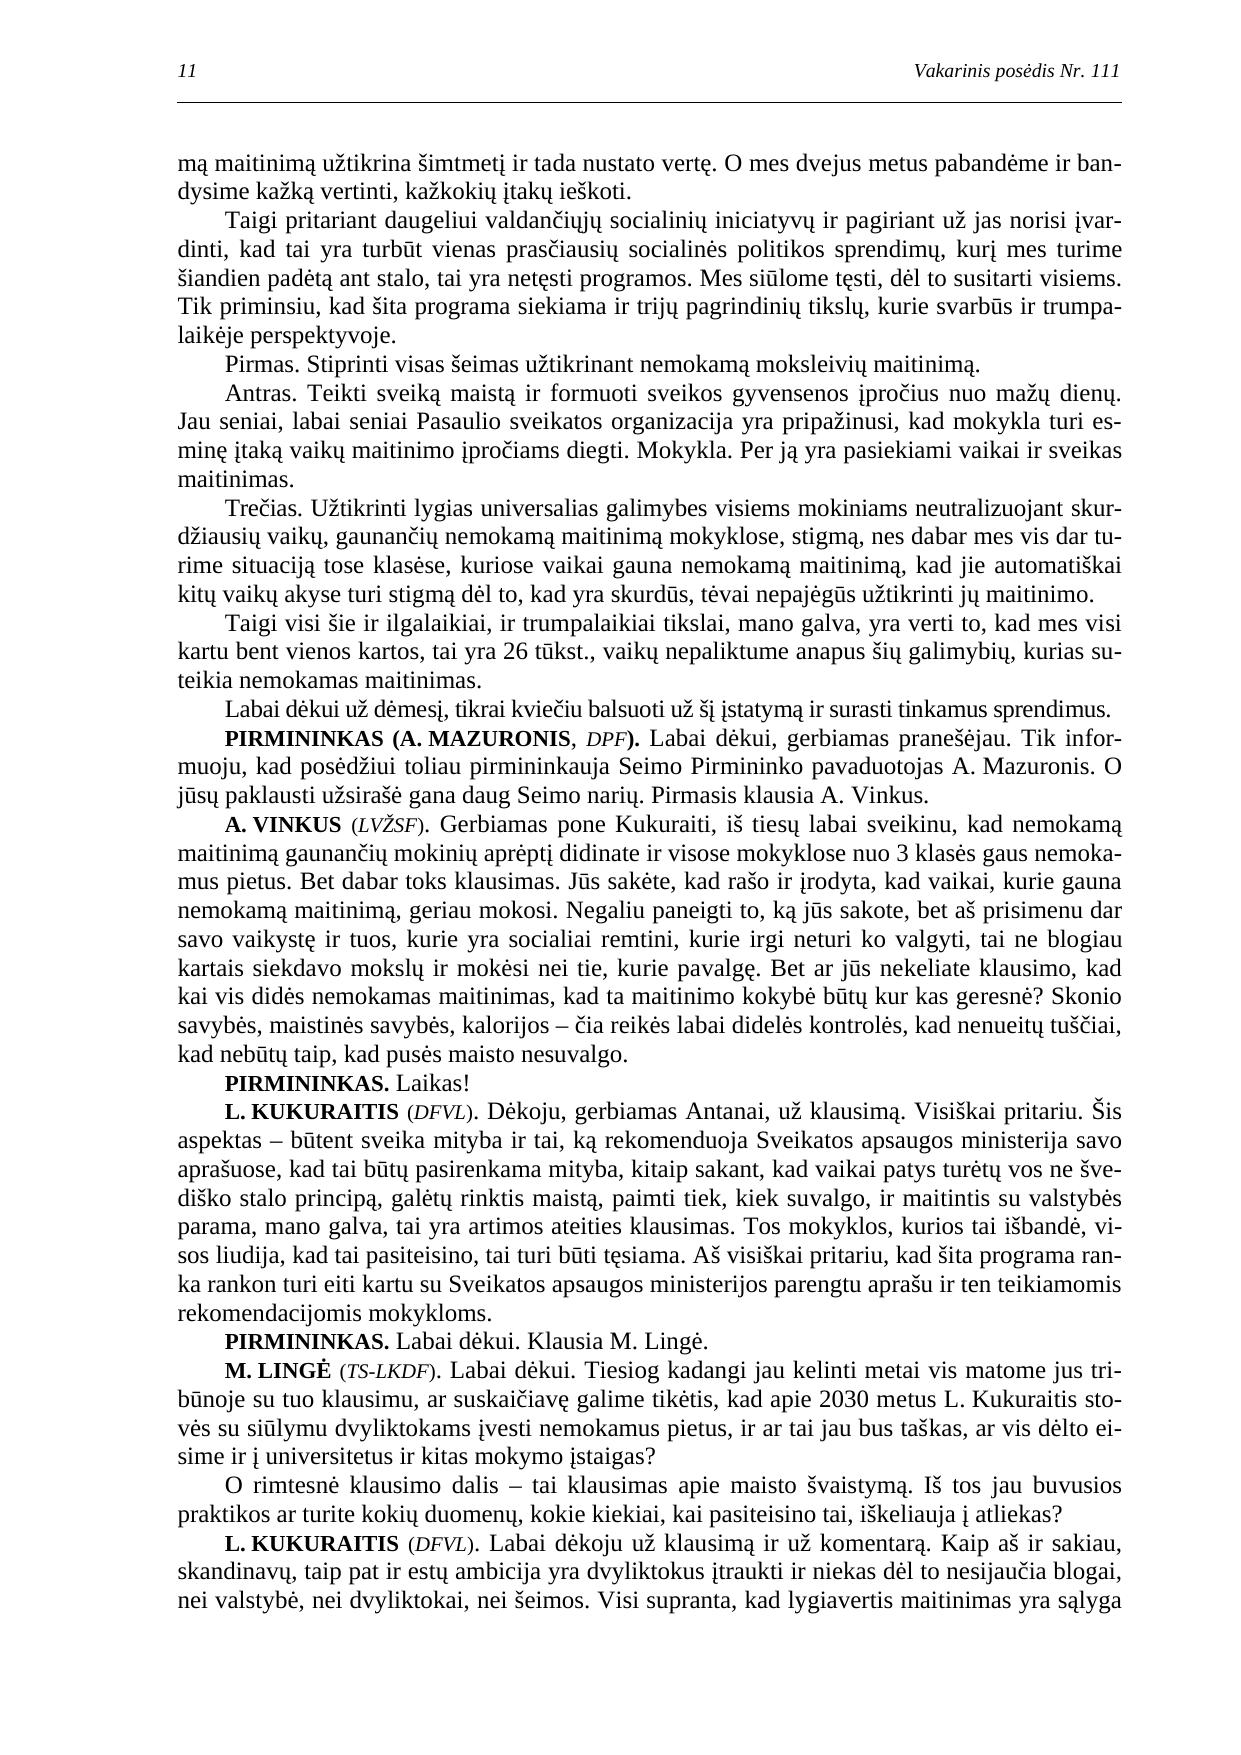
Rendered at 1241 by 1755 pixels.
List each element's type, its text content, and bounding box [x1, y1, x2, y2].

text mą mai­ti­ni­mą už­tik­ri­na šimt­me­tį ir ta­da nu­sta­to ver­tę. O mes dve­jus me­tus pa­ban­dė­me ir ban­dy­si­me kaž­ką ver­tin­ti, kaž­ko­kių įta­kų ieš­ko­ti. [177, 148, 1122, 205]
text A. VINKUS (LVŽSF). Ger­bia­mas po­ne Ku­ku­rai­ti, iš tie­sų la­bai svei­ki­nu, kad ne­mo­ka­mą mai­ti­ni­mą gau­nan­čių mo­ki­nių ap­rėp­tį di­di­na­te ir vi­so­se mo­kyk­lo­se nuo 3 kla­sės gaus ne­mo­ka­mus pie­tus. Bet da­bar toks klau­si­mas. Jūs sa­kė­te, kad ra­šo ir įro­dy­ta, kad vai­kai, ku­rie gau­na ne­mo­ka­mą mai­ti­ni­mą, ge­riau mo­ko­si. Ne­ga­liu pa­neig­ti to, ką jūs sa­ko­te, bet aš pri­si­me­nu dar sa­vo vai­kys­tę ir tuos, ku­rie yra so­cia­liai rem­ti­ni, ku­rie ir­gi ne­tu­ri ko val­gy­ti, tai ne blo­giau kar­tais siek­da­vo moks­lų ir mo­kė­si nei tie, ku­rie pa­val­gę. Bet ar jūs ne­ke­lia­te klau­si­mo, kad kai vis di­dės ne­mo­ka­mas mai­ti­ni­mas, kad ta mai­ti­ni­mo ko­ky­bė bū­tų kur kas ge­res­nė? Sko­nio sa­vy­bės, mais­ti­nės sa­vy­bės, ka­lo­ri­jos – čia rei­kės la­bai di­de­lės kon­tro­lės, kad ne­nu­ei­tų tuš­čiai, kad ne­bū­tų taip, kad pu­sės mais­to ne­su­val­go. [177, 809, 1122, 1068]
text Tai­gi pri­ta­riant dau­ge­liui val­dan­čių­jų so­cia­li­nių ini­cia­ty­vų ir pa­gi­riant už jas no­ri­si įvar­din­ti, kad tai yra tur­būt vie­nas pras­čiau­sių so­cia­li­nės po­li­ti­kos spren­di­mų, ku­rį mes tu­ri­me šian­dien pa­dė­tą ant sta­lo, tai yra ne­tęs­ti pro­gra­mos. Mes siū­lo­me tęs­ti, dėl to su­si­tar­ti vi­siems. Tik pri­min­siu, kad ši­ta pro­gra­ma sie­kia­ma ir tri­jų pa­grin­di­nių tiks­lų, ku­rie svar­būs ir trum­pa­lai­kė­je per­spek­ty­vo­je. [177, 205, 1122, 349]
text PIRMININKAS. Lai­kas! [177, 1068, 1122, 1096]
text Tai­gi vi­si šie ir il­ga­lai­kiai, ir trum­pa­lai­kiai tiks­lai, ma­no gal­va, yra ver­ti to, kad mes vi­si kar­tu bent vie­nos kar­tos, tai yra 26 tūkst., vai­kų ne­pa­lik­tu­me ana­pus šių ga­li­my­bių, ku­rias su­tei­kia ne­mo­ka­mas mai­ti­ni­mas. [177, 608, 1122, 694]
text La­bai dė­kui už dė­me­sį, tik­rai kvie­čiu bal­suo­ti už šį įsta­ty­mą ir su­ras­ti tin­ka­mus spren­di­mus. [177, 694, 1122, 723]
text M. LINGĖ (TS-LKDF). La­bai dė­kui. Tie­siog ka­dan­gi jau ke­lin­ti me­tai vis ma­to­me jus tri­bū­no­je su tuo klau­si­mu, ar su­skai­čia­vę ga­li­me ti­kė­tis, kad apie 2030 me­tus L. Ku­ku­rai­tis sto­vės su siū­ly­mu dvy­lik­to­kams įves­ti ne­mo­ka­mus pie­tus, ir ar tai jau bus taš­kas, ar vis dėl­to ei­si­me ir į uni­ver­si­te­tus ir ki­tas mo­ky­mo įstai­gas? [177, 1355, 1122, 1470]
text Ant­ras. Teik­ti svei­ką mais­tą ir for­muo­ti svei­kos gy­ven­se­nos įpro­čius nuo ma­žų die­nų. Jau se­niai, la­bai se­niai Pa­sau­lio svei­ka­tos or­ga­ni­za­ci­ja yra pri­pa­ži­nu­si, kad mo­kyk­la tu­ri es­minę įta­ką vai­kų mai­ti­ni­mo įpro­čiams dieg­ti. Mo­kyk­la. Per ją yra pa­sie­kia­mi vai­kai ir svei­kas mai­ti­ni­mas. [177, 378, 1122, 493]
text O rim­tes­nė klau­si­mo da­lis – tai klau­si­mas apie mais­to švais­ty­mą. Iš tos jau bu­vu­sios prak­ti­kos ar tu­ri­te ko­kių duo­me­nų, ko­kie kie­kiai, kai pa­si­tei­si­no tai, iš­ke­liau­ja į at­lie­kas? [177, 1470, 1122, 1528]
text Pir­mas. Stip­rin­ti vi­sas šei­mas už­tik­ri­nant ne­mo­ka­mą moks­lei­vių mai­ti­ni­mą. [177, 349, 1122, 378]
text L. KUKURAITIS (DFVL). La­bai dė­ko­ju už klau­si­mą ir už ko­men­ta­rą. Kaip aš ir sa­kiau, skan­di­na­vų, taip pat ir es­tų am­bi­ci­ja yra dvy­lik­to­kus įtrauk­ti ir nie­kas dėl to ne­si­jau­čia blo­gai, nei vals­ty­bė, nei dvy­lik­to­kai, nei šei­mos. Vi­si su­pran­ta, kad ly­gia­ver­tis mai­ti­ni­mas yra są­ly­ga [177, 1528, 1122, 1614]
text PIRMININKAS. La­bai dė­kui. Klau­sia M. Lin­gė. [177, 1326, 1122, 1355]
text Tre­čias. Už­tik­rin­ti ly­gias uni­ver­sa­lias ga­li­my­bes vi­siems mo­ki­niams neut­ra­li­zuo­jant skur­džiau­sių vai­kų, gau­nan­čių ne­mo­ka­mą mai­ti­ni­mą mo­kyk­lo­se, stig­mą, nes da­bar mes vis dar tu­ri­me si­tu­a­ci­ją to­se kla­sė­se, ku­rio­se vai­kai gau­na ne­mo­ka­mą mai­ti­ni­mą, kad jie au­to­ma­tiš­kai ki­tų vai­kų aky­se tu­ri stig­mą dėl to, kad yra skur­dūs, tė­vai ne­pa­jė­gūs už­tik­rin­ti jų mai­ti­ni­mo. [177, 493, 1122, 608]
text L. KUKURAITIS (DFVL). Dė­ko­ju, ger­bia­mas An­ta­nai, už klau­si­mą. Vi­siš­kai pri­ta­riu. Šis as­pek­tas – bū­tent svei­ka mi­ty­ba ir tai, ką re­ko­men­duo­ja Svei­ka­tos ap­sau­gos mi­nis­te­ri­ja sa­vo ap­ra­šuo­se, kad tai bū­tų pa­si­ren­ka­ma mi­ty­ba, ki­taip sa­kant, kad vai­kai pa­tys tu­rė­tų vos ne šve­diš­ko sta­lo prin­ci­pą, ga­lė­tų rink­tis mais­tą, pa­im­ti tiek, kiek su­val­go, ir mai­tin­tis su vals­ty­bės pa­ra­ma, ma­no gal­va, tai yra ar­ti­mos at­ei­ties klau­si­mas. Tos mo­kyk­los, ku­rios tai iš­ban­dė, vi­sos liu­di­ja, kad tai pa­si­tei­si­no, tai tu­ri bū­ti tę­sia­ma. Aš vi­siš­kai pri­ta­riu, kad ši­ta pro­gra­ma ran­ka ran­kon tu­ri ei­ti kar­tu su Svei­ka­tos ap­sau­gos mi­nis­te­ri­jos pa­reng­tu ap­ra­šu ir ten tei­kia­mo­mis re­ko­men­da­ci­jo­mis mo­kyk­loms. [177, 1096, 1122, 1326]
text PIRMININKAS (A. MAZURONIS, DPF). La­bai dė­kui, ger­bia­mas pra­ne­šė­jau. Tik in­for­muo­ju, kad po­sė­džiui to­liau pir­mi­nin­kau­ja Sei­mo Pir­mi­nin­ko pa­va­duo­to­jas A. Ma­zu­ro­nis. O jū­sų pa­klaus­ti už­si­ra­šė ga­na daug Sei­mo na­rių. Pir­ma­sis klau­sia A. Vin­kus. [177, 723, 1122, 809]
